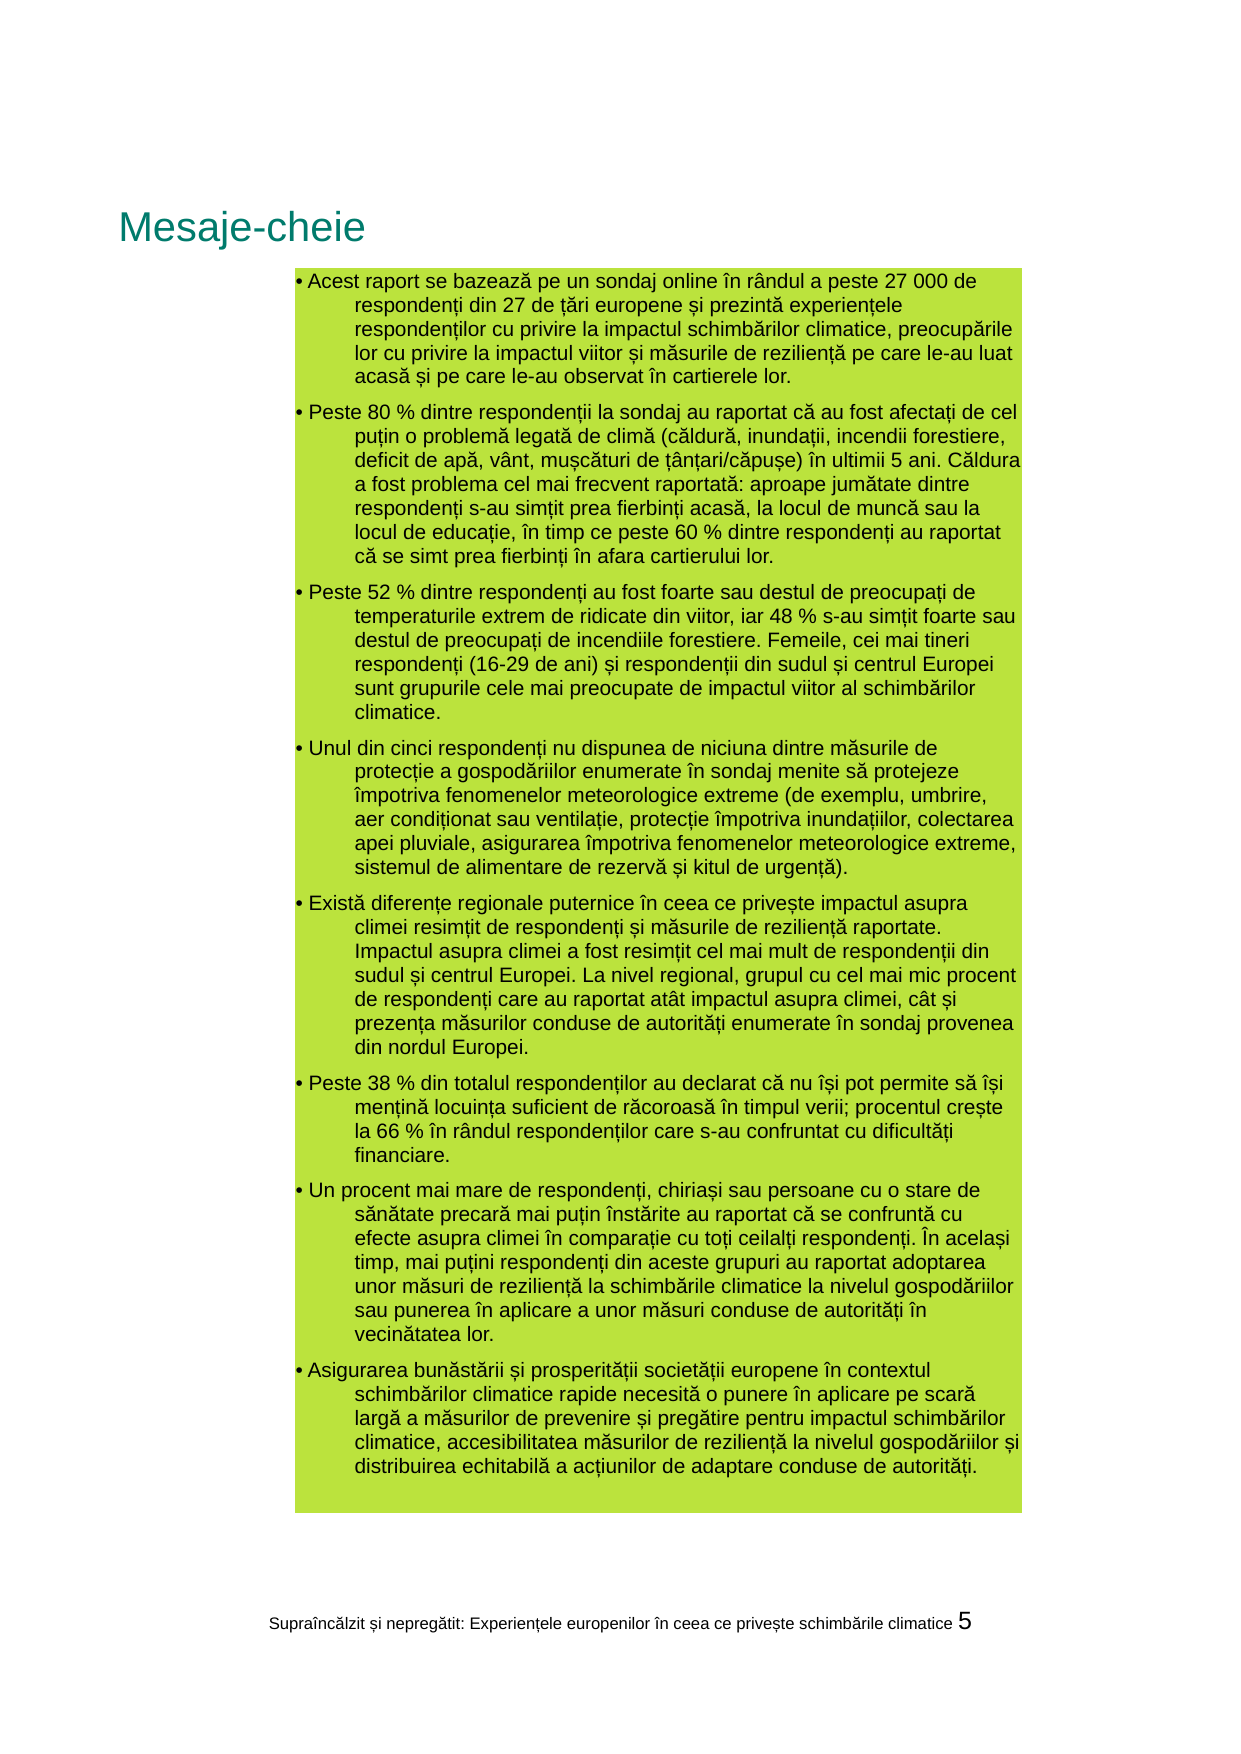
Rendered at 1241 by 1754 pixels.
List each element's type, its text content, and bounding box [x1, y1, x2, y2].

text • Peste 80 % dintre respondenții la sondaj au raportat că au fost afectați de cel puțin o problemă legată de climă (căldură, inundații, incendii forestiere, deficit de apă, vânt, mușcături de țânțari/căpușe) în ultimii 5 ani. Căldura a fost problema cel mai frecvent raportată: aproape jumătate dintre respondenți s-au simțit prea fierbinți acasă, la locul de muncă sau la locul de educație, în timp ce peste 60 % dintre respondenți au raportat că se simt prea fierbinți în afara cartierului lor. [295, 400, 1022, 568]
text • Asigurarea bunăstării și prosperității societății europene în contextul schimbărilor climatice rapide necesită o punere în aplicare pe scară largă a măsurilor de prevenire și pregătire pentru impactul schimbărilor climatice, accesibilitatea măsurilor de reziliență la nivelul gospodăriilor și distribuirea echitabilă a acțiunilor de adaptare conduse de autorități. [295, 1358, 1022, 1478]
text • Un procent mai mare de respondenți, chiriași sau persoane cu o stare de sănătate precară mai puțin înstărite au raportat că se confruntă cu efecte asupra climei în comparație cu toți ceilalți respondenți. În același timp, mai puțini respondenți din aceste grupuri au raportat adoptarea unor măsuri de reziliență la schimbările climatice la nivelul gospodăriilor sau punerea în aplicare a unor măsuri conduse de autorități în vecinătatea lor. [295, 1178, 1022, 1346]
text • Peste 38 % din totalul respondenților au declarat că nu își pot permite să își mențină locuința suficient de răcoroasă în timpul verii; procentul crește la 66 % în rândul respondenților care s-au confruntat cu dificultăți financiare. [295, 1071, 1022, 1166]
text • Unul din cinci respondenți nu dispunea de niciuna dintre măsurile de protecție a gospodăriilor enumerate în sondaj menite să protejeze împotriva fenomenelor meteorologice extreme (de exemplu, umbrire, aer condiționat sau ventilație, protecție împotriva inundațiilor, colectarea apei pluviale, asigurarea împotriva fenomenelor meteorologice extreme, sistemul de alimentare de rezervă și kitul de urgență). [295, 735, 1022, 879]
text • Peste 52 % dintre respondenți au fost foarte sau destul de preocupați de temperaturile extrem de ridicate din viitor, iar 48 % s-au simțit foarte sau destul de preocupați de incendiile forestiere. Femeile, cei mai tineri respondenți (16-29 de ani) și respondenții din sudul și centrul Europei sunt grupurile cele mai preocupate de impactul viitor al schimbărilor climatice. [295, 580, 1022, 723]
text • Acest raport se bazează pe un sondaj online în rândul a peste 27 000 de respondenți din 27 de țări europene și prezintă experiențele respondenților cu privire la impactul schimbărilor climatice, preocupările lor cu privire la impactul viitor și măsurile de reziliență pe care le-au luat acasă și pe care le-au observat în cartierele lor. [295, 268, 1022, 388]
text • Există diferențe regionale puternice în ceea ce privește impactul asupra climei resimțit de respondenți și măsurile de reziliență raportate. Impactul asupra climei a fost resimțit cel mai mult de respondenții din sudul și centrul Europei. La nivel regional, grupul cu cel mai mic procent de respondenți care au raportat atât impactul asupra climei, cât și prezența măsurilor conduse de autorități enumerate în sondaj provenea din nordul Europei. [295, 891, 1022, 1059]
subtitle Mesaje-cheie [118, 202, 1122, 250]
